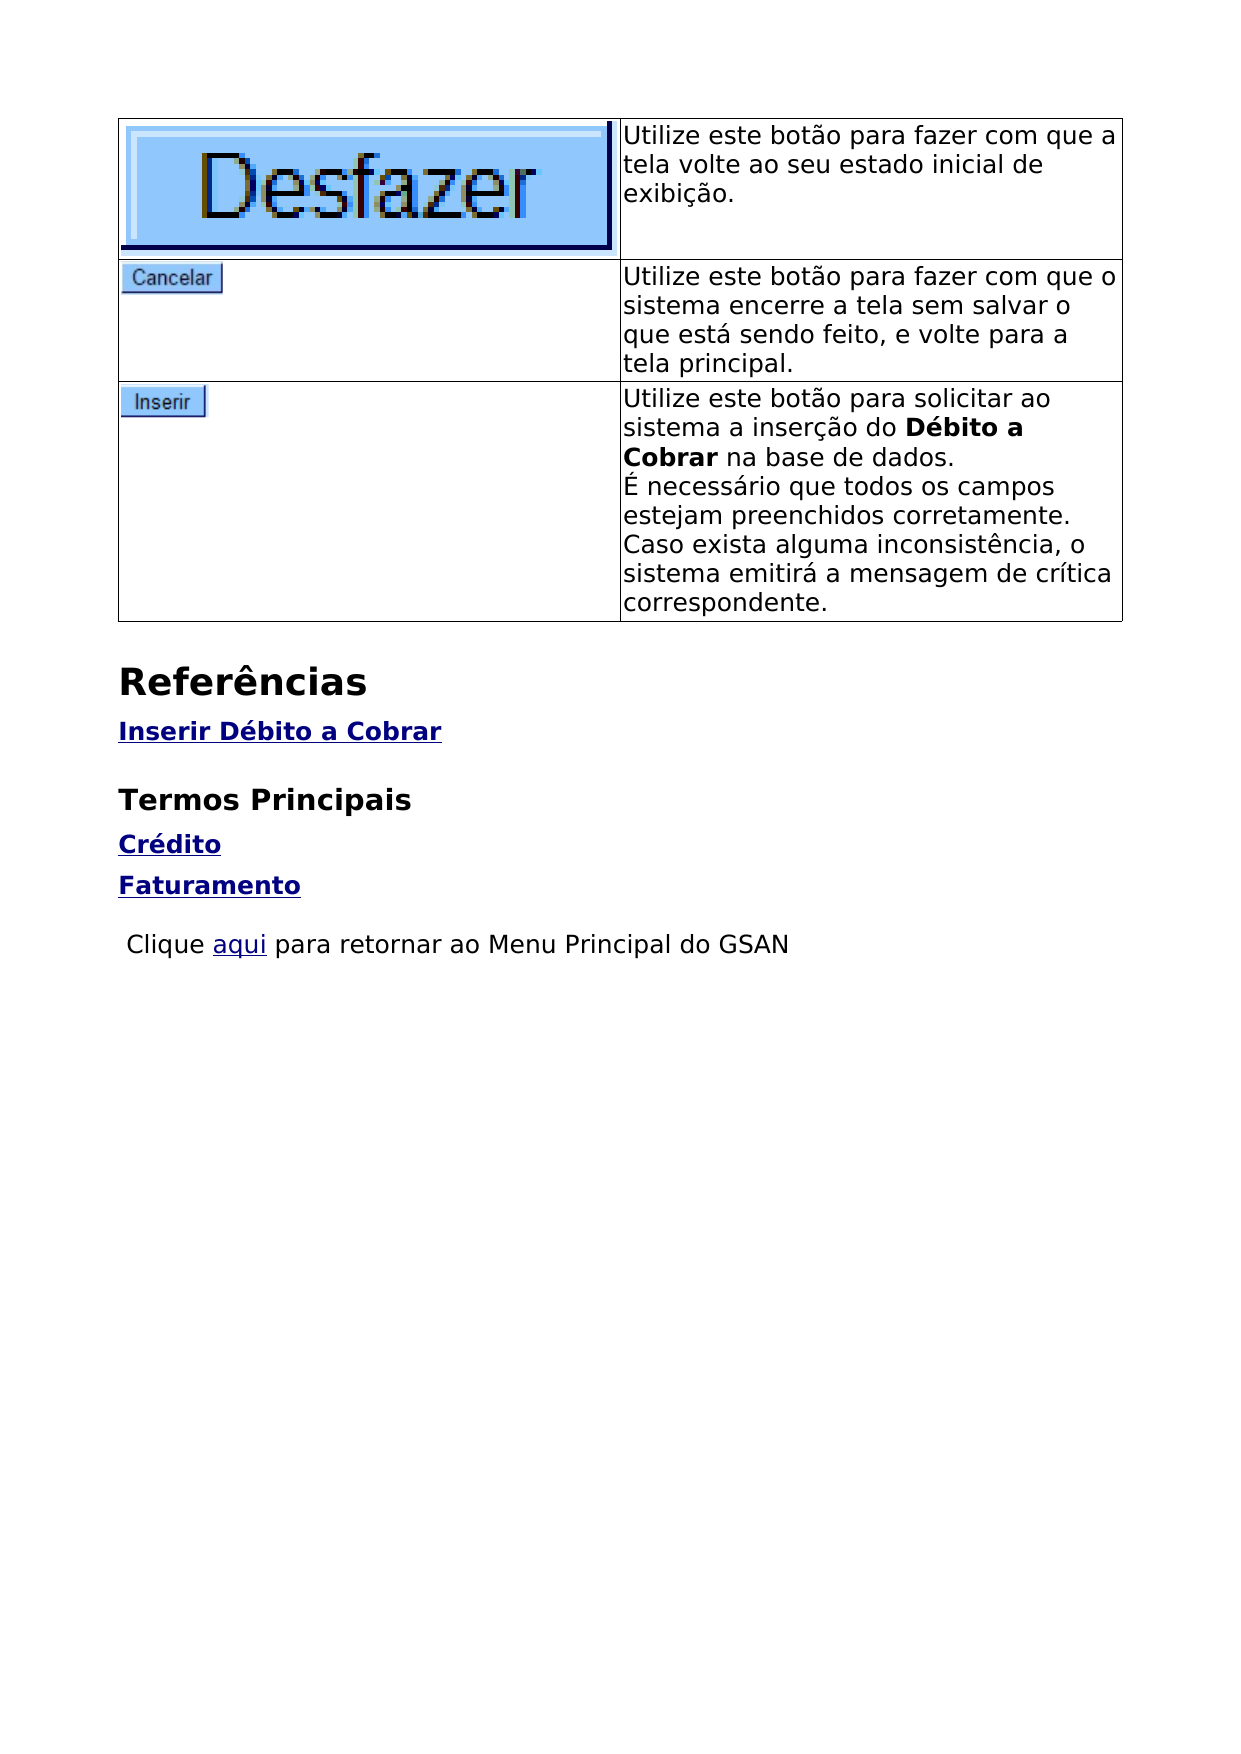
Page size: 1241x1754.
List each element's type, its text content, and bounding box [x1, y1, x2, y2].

table_cell Utilize este botão para fazer com que o sistema encerre a tela sem salvar o que está sendo feito, e volte para a tela principal. [621, 260, 1122, 381]
subtitle Referências [118, 661, 1122, 704]
picture [121, 384, 209, 419]
text Crédito [118, 830, 1122, 859]
table_cell Utilize este botão para solicitar ao sistema a inserção do Débito a Cobrar na base de dados. É necessário que todos os campos estejam preenchidos corretamente. Caso exista alguma inconsistência, o sistema emitirá a mensagem de crítica correspondente. [621, 382, 1122, 621]
table_cell [119, 382, 620, 621]
table_cell Utilize este botão para fazer com que a tela volte ao seu estado inicial de exibição. [621, 119, 1122, 259]
picture [121, 121, 618, 256]
table_cell [119, 260, 620, 381]
subtitle Termos Principais [118, 783, 1122, 817]
text Inserir Débito a Cobrar [118, 717, 1122, 746]
text Faturamento Clique aqui para retornar ao Menu Principal do GSAN [118, 872, 1122, 959]
table_cell [119, 119, 620, 259]
picture [121, 261, 223, 295]
